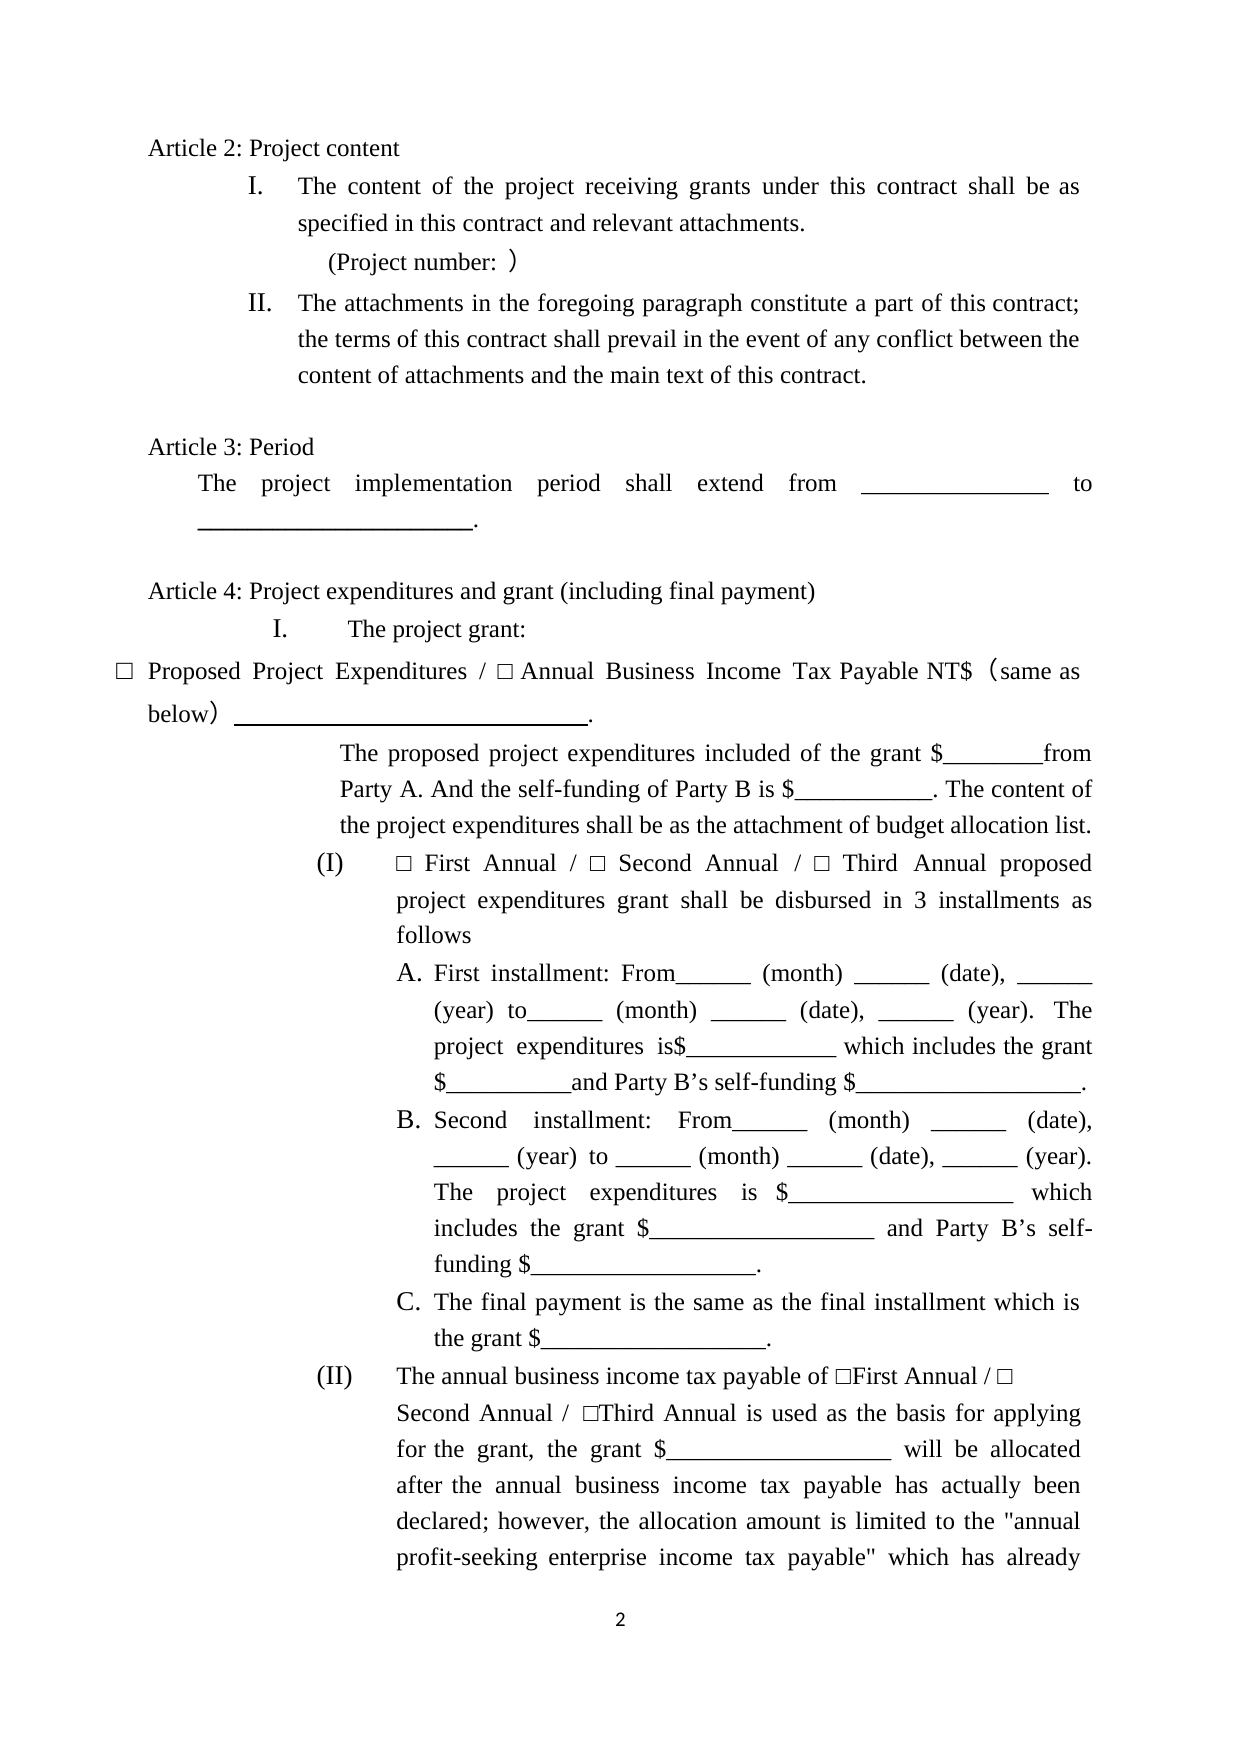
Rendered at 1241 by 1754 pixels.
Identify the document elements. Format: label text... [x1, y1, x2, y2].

list □ First Annual / □ Second Annual / □ Third Annual proposed project expenditures grant shall be disbursed in 3 installments as follows [396, 846, 1092, 949]
list The annual business income tax payable of □First Annual / □ [396, 1359, 1092, 1390]
list The final payment is the same as the final installment which is the grant $__________________. [434, 1285, 1080, 1352]
list Proposed Project Expenditures / □ Annual Business Income Tax Payable NT$（same as below） . [148, 651, 1081, 730]
text Second Annual / □Third Annual is used as the basis for applying for the grant, the grant $__________________ will be allocated after the annual business income tax payable has actually been declared; however, the allocation amount is limited to the "annual profit-seeking enterprise income tax payable" which has already [396, 1398, 1081, 1570]
list First installment: From______ (month) ______ (date), ______ (year) to______ (month) ______ (date), ______ (year). The project expenditures is$____________ which includes the grant $__________and Party B’s self-funding $__________________. [434, 957, 1092, 1096]
text Article 3: Period [148, 432, 1113, 461]
text The proposed project expenditures included of the grant $________from Party A. And the self-funding of Party B is $___________. The content of the project expenditures shall be as the attachment of budget allocation list. [339, 738, 1092, 839]
text Article 4: Project expenditures and grant (including final payment) [148, 576, 1092, 605]
text (Project number: ） [328, 243, 1092, 278]
list Second installment: From______ (month) ______ (date), ______ (year) to ______ (month) ______ (date), ______ (year). The project expenditures is $__________________ which includes the grant $__________________ and Party B’s self-funding $__________________. [434, 1103, 1092, 1278]
list The content of the project receiving grants under this contract shall be as specified in this contract and relevant attachments. [248, 169, 1080, 236]
text Article 2: Project content [148, 133, 1113, 162]
list The attachments in the foregoing paragraph constitute a part of this contract; the terms of this contract shall prevail in the event of any conflict between the content of attachments and the main text of this contract. [248, 286, 1080, 389]
text The project implementation period shall extend from _______________ to ______________________. [198, 468, 1092, 533]
list The project grant: [347, 612, 1092, 643]
